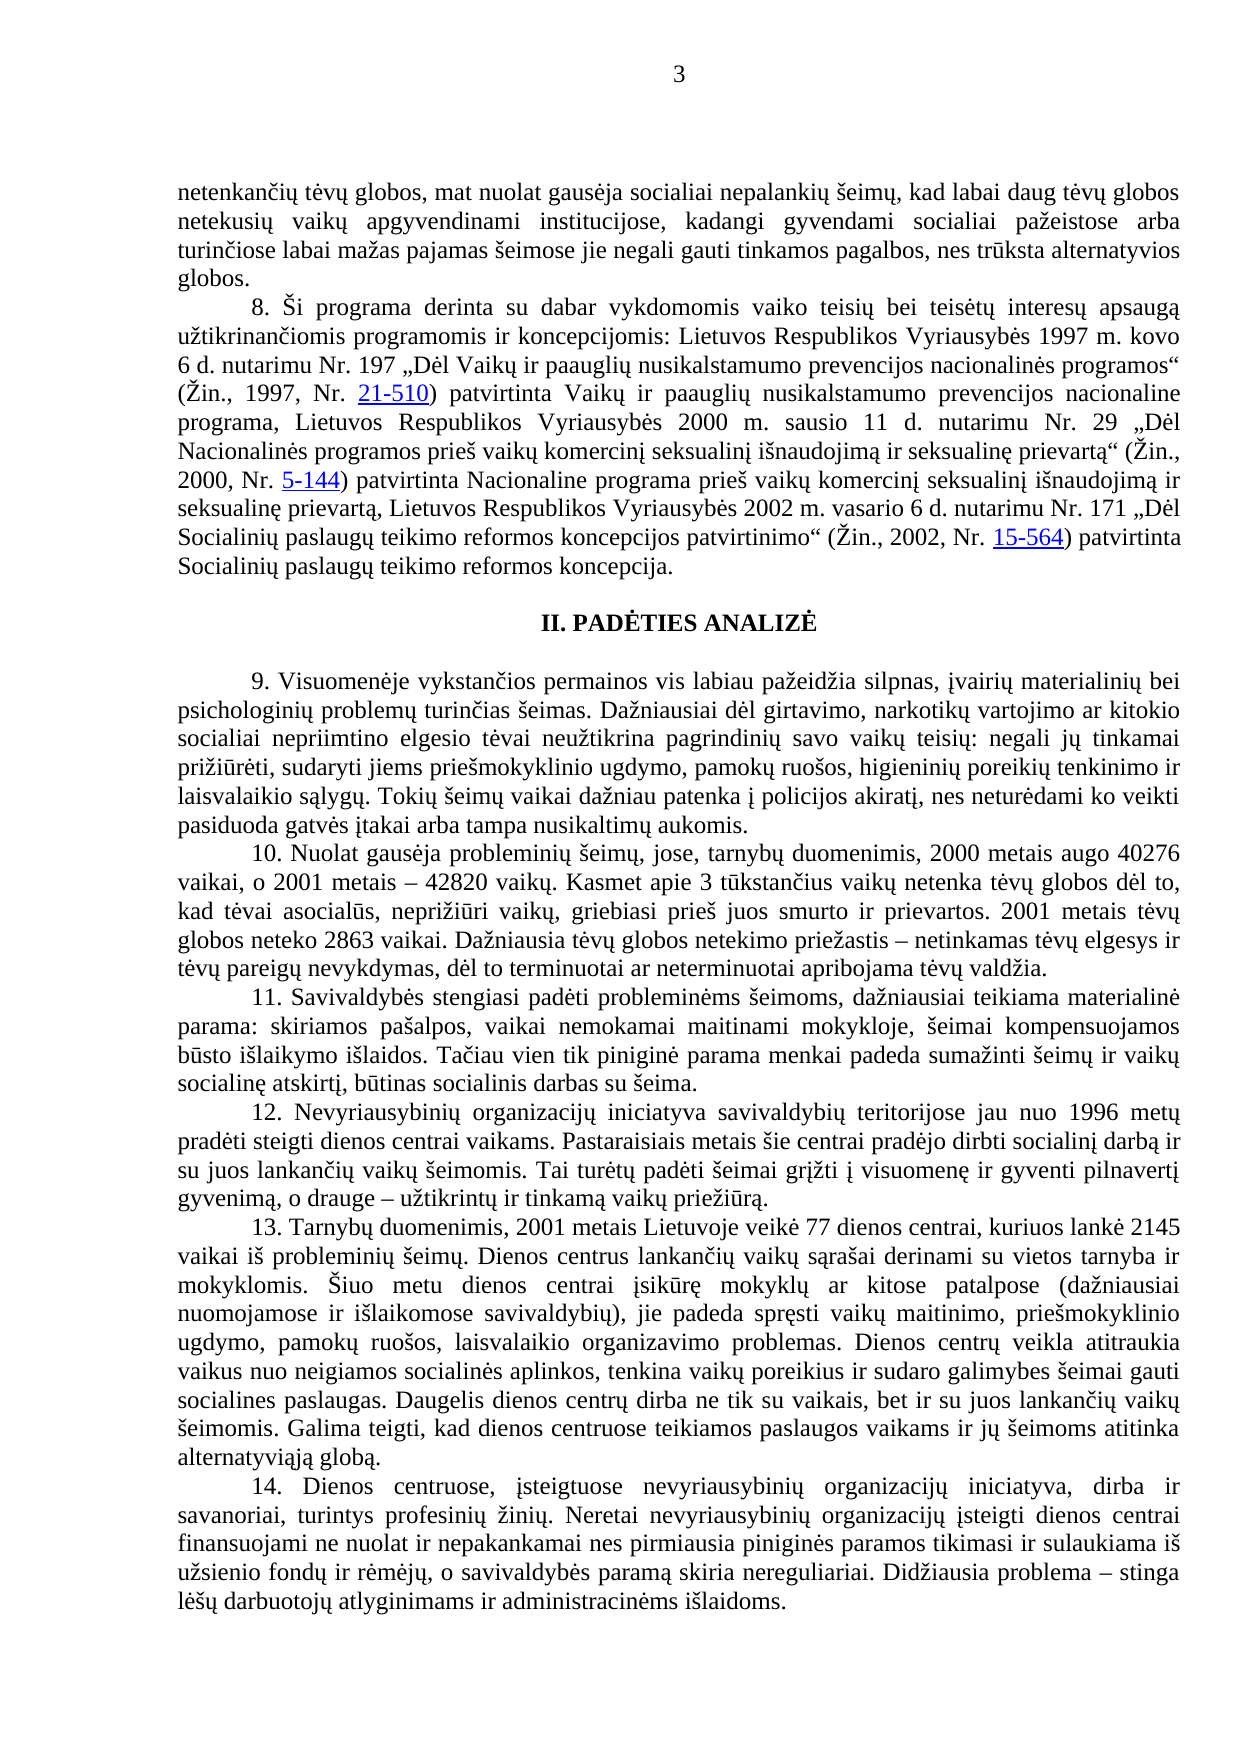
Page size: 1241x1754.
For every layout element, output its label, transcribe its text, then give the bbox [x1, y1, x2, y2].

text 8. Ši programa derinta su dabar vykdomomis vaiko teisių bei teisėtų interesų apsaugą užtikrinančiomis programomis ir koncepcijomis: Lietuvos Respublikos Vyriausybės 1997 m. kovo 6 d. nutarimu Nr. 197 „Dėl Vaikų ir paauglių nusikalstamumo prevencijos nacionalinės programos“ (Žin., 1997, Nr. 21-510) patvirtinta Vaikų ir paauglių nusikalstamumo prevencijos nacionaline programa, Lietuvos Respublikos Vyriausybės 2000 m. sausio 11 d. nutarimu Nr. 29 „Dėl Nacionalinės programos prieš vaikų komercinį seksualinį išnaudojimą ir seksualinę prievartą“ (Žin., 2000, Nr. 5-144) patvirtinta Nacionaline programa prieš vaikų komercinį seksualinį išnaudojimą ir seksualinę prievartą, Lietuvos Respublikos Vyriausybės 2002 m. vasario 6 d. nutarimu Nr. 171 „Dėl Socialinių paslaugų teikimo reformos koncepcijos patvirtinimo“ (Žin., 2002, Nr. 15-564) patvirtinta Socialinių paslaugų teikimo reformos koncepcija. [177, 292, 1181, 580]
text 10. Nuolat gausėja probleminių šeimų, jose, tarnybų duomenimis, 2000 metais augo 40276 vaikai, o 2001 metais – 42820 vaikų. Kasmet apie 3 tūkstančius vaikų netenka tėvų globos dėl to, kad tėvai asocialūs, neprižiūri vaikų, griebiasi prieš juos smurto ir prievartos. 2001 metais tėvų globos neteko 2863 vaikai. Dažniausia tėvų globos netekimo priežastis – netinkamas tėvų elgesys ir tėvų pareigų nevykdymas, dėl to terminuotai ar neterminuotai apribojama tėvų valdžia. [177, 838, 1181, 982]
text 11. Savivaldybės stengiasi padėti probleminėms šeimoms, dažniausiai teikiama materialinė parama: skiriamos pašalpos, vaikai nemokamai maitinami mokykloje, šeimai kompensuojamos būsto išlaikymo išlaidos. Tačiau vien tik piniginė parama menkai padeda sumažinti šeimų ir vaikų socialinę atskirtį, būtinas socialinis darbas su šeima. [177, 982, 1181, 1097]
text 9. Visuomenėje vykstančios permainos vis labiau pažeidžia silpnas, įvairių materialinių bei psichologinių problemų turinčias šeimas. Dažniausiai dėl girtavimo, narkotikų vartojimo ar kitokio socialiai nepriimtino elgesio tėvai neužtikrina pagrindinių savo vaikų teisių: negali jų tinkamai prižiūrėti, sudaryti jiems priešmokyklinio ugdymo, pamokų ruošos, higieninių poreikių tenkinimo ir laisvalaikio sąlygų. Tokių šeimų vaikai dažniau patenka į policijos akiratį, nes neturėdami ko veikti pasiduoda gatvės įtakai arba tampa nusikaltimų aukomis. [177, 666, 1181, 838]
text netenkančių tėvų globos, mat nuolat gausėja socialiai nepalankių šeimų, kad labai daug tėvų globos netekusių vaikų apgyvendinami institucijose, kadangi gyvendami socialiai pažeistose arba turinčiose labai mažas pajamas šeimose jie negali gauti tinkamos pagalbos, nes trūksta alternatyvios globos. [177, 177, 1181, 292]
text 13. Tarnybų duomenimis, 2001 metais Lietuvoje veikė 77 dienos centrai, kuriuos lankė 2145 vaikai iš probleminių šeimų. Dienos centrus lankančių vaikų sąrašai derinami su vietos tarnyba ir mokyklomis. Šiuo metu dienos centrai įsikūrę mokyklų ar kitose patalpose (dažniausiai nuomojamose ir išlaikomose savivaldybių), jie padeda spręsti vaikų maitinimo, priešmokyklinio ugdymo, pamokų ruošos, laisvalaikio organizavimo problemas. Dienos centrų veikla atitraukia vaikus nuo neigiamos socialinės aplinkos, tenkina vaikų poreikius ir sudaro galimybes šeimai gauti socialines paslaugas. Daugelis dienos centrų dirba ne tik su vaikais, bet ir su juos lankančių vaikų šeimomis. Galima teigti, kad dienos centruose teikiamos paslaugos vaikams ir jų šeimoms atitinka alternatyviąją globą. [177, 1212, 1181, 1471]
text II. PADĖTIES ANALIZĖ [177, 608, 1181, 637]
text 14. Dienos centruose, įsteigtuose nevyriausybinių organizacijų iniciatyva, dirba ir savanoriai, turintys profesinių žinių. Neretai nevyriausybinių organizacijų įsteigti dienos centrai finansuojami ne nuolat ir nepakankamai nes pirmiausia piniginės paramos tikimasi ir sulaukiama iš užsienio fondų ir rėmėjų, o savivaldybės paramą skiria nereguliariai. Didžiausia problema – stinga lėšų darbuotojų atlyginimams ir administracinėms išlaidoms. [177, 1471, 1181, 1615]
text 12. Nevyriausybinių organizacijų iniciatyva savivaldybių teritorijose jau nuo 1996 metų pradėti steigti dienos centrai vaikams. Pastaraisiais metais šie centrai pradėjo dirbti socialinį darbą ir su juos lankančių vaikų šeimomis. Tai turėtų padėti šeimai grįžti į visuomenę ir gyventi pilnavertį gyvenimą, o drauge – užtikrintų ir tinkamą vaikų priežiūrą. [177, 1097, 1181, 1212]
